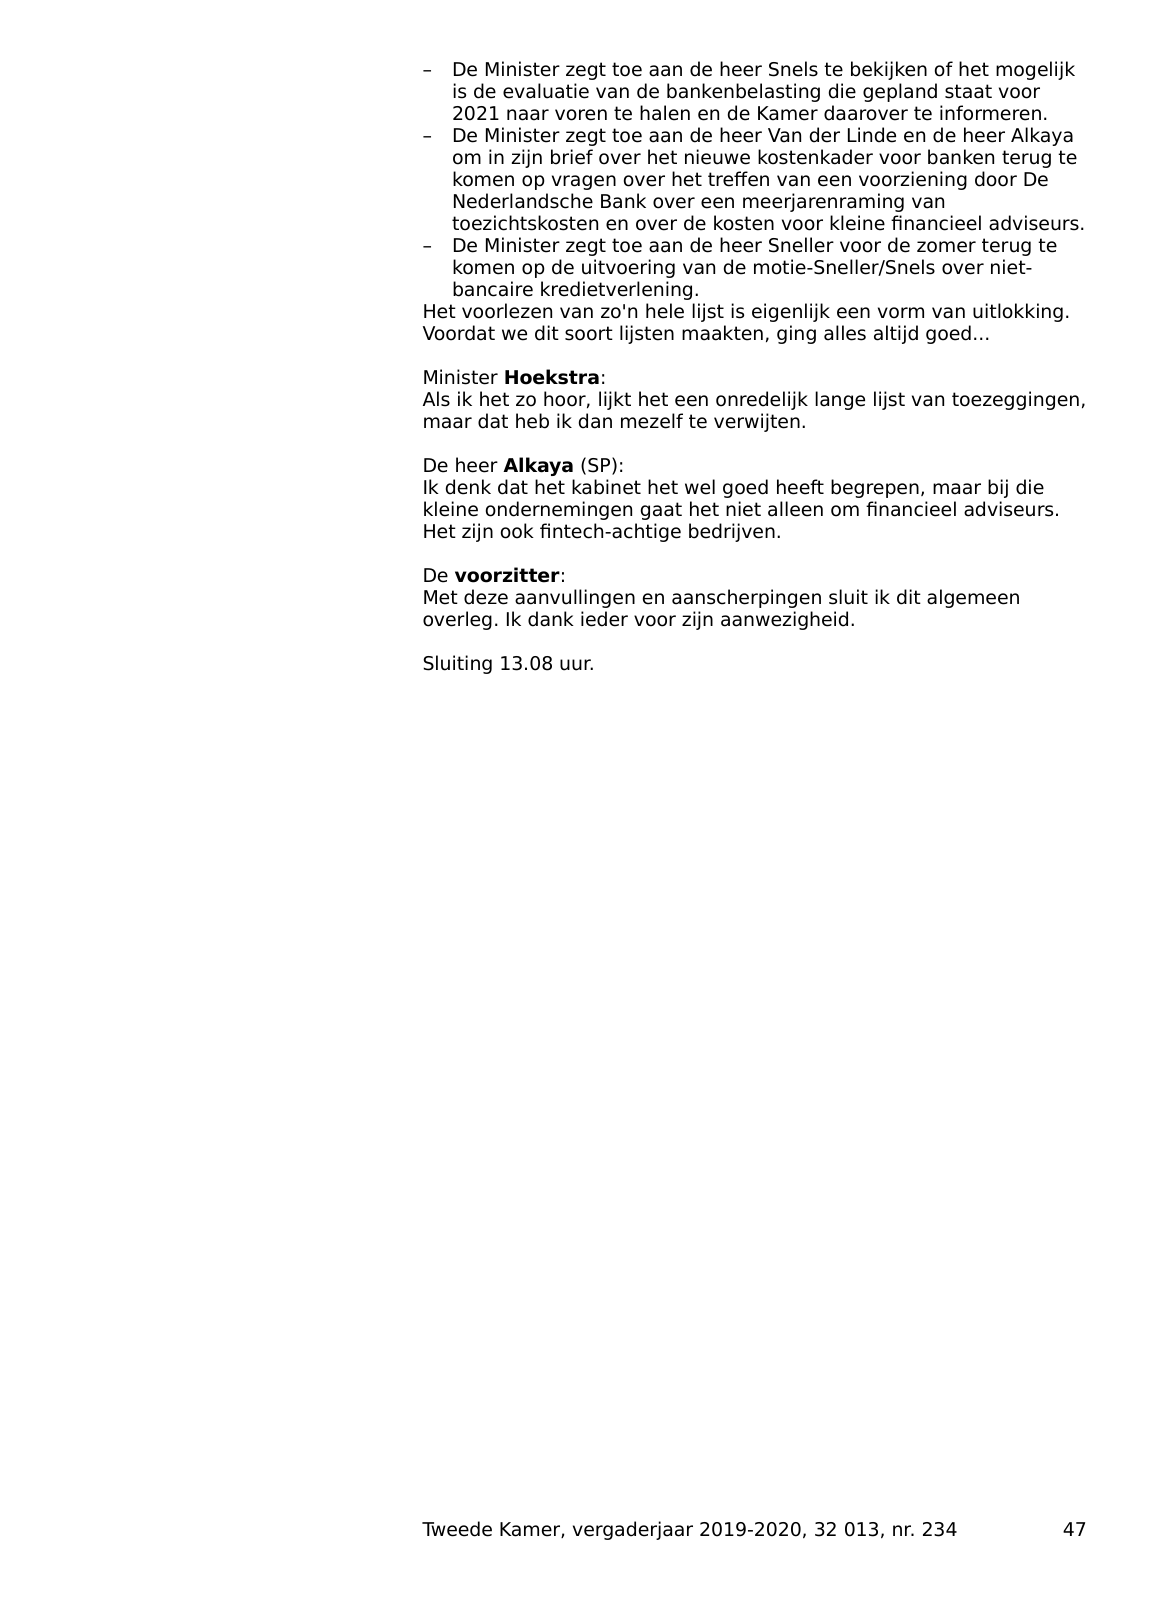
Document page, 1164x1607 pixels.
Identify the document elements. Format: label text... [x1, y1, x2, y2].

text Sluiting 13.08 uur. [422, 653, 1087, 675]
text – De Minister zegt toe aan de heer Snels te bekijken of het mogelijk is de evaluatie van de bankenbelasting die gepland staat voor 2021 naar voren te halen en de Kamer daarover te informeren. [422, 59, 1087, 125]
text Als ik het zo hoor, lijkt het een onredelijk lange lijst van toezeggingen, maar dat heb ik dan mezelf te verwijten. [422, 389, 1087, 433]
text Minister Hoekstra: [422, 367, 1087, 389]
text De voorzitter: [422, 565, 1087, 587]
text Het voorlezen van zo'n hele lijst is eigenlijk een vorm van uitlokking. Voordat we dit soort lijsten maakten, ging alles altijd goed... [422, 301, 1087, 345]
text – De Minister zegt toe aan de heer Sneller voor de zomer terug te komen op de uitvoering van de motie-Sneller/Snels over niet-bancaire kredietverlening. [422, 235, 1087, 301]
text – De Minister zegt toe aan de heer Van der Linde en de heer Alkaya om in zijn brief over het nieuwe kostenkader voor banken terug te komen op vragen over het treffen van een voorziening door De Nederlandsche Bank over een meerjarenraming van toezichtskosten en over de kosten voor kleine financieel adviseurs. [422, 125, 1087, 235]
text De heer Alkaya (SP): [422, 455, 1087, 477]
text Met deze aanvullingen en aanscherpingen sluit ik dit algemeen overleg. Ik dank ieder voor zijn aanwezigheid. [422, 587, 1087, 631]
text Ik denk dat het kabinet het wel goed heeft begrepen, maar bij die kleine ondernemingen gaat het niet alleen om financieel adviseurs. Het zijn ook fintech-achtige bedrijven. [422, 477, 1087, 543]
